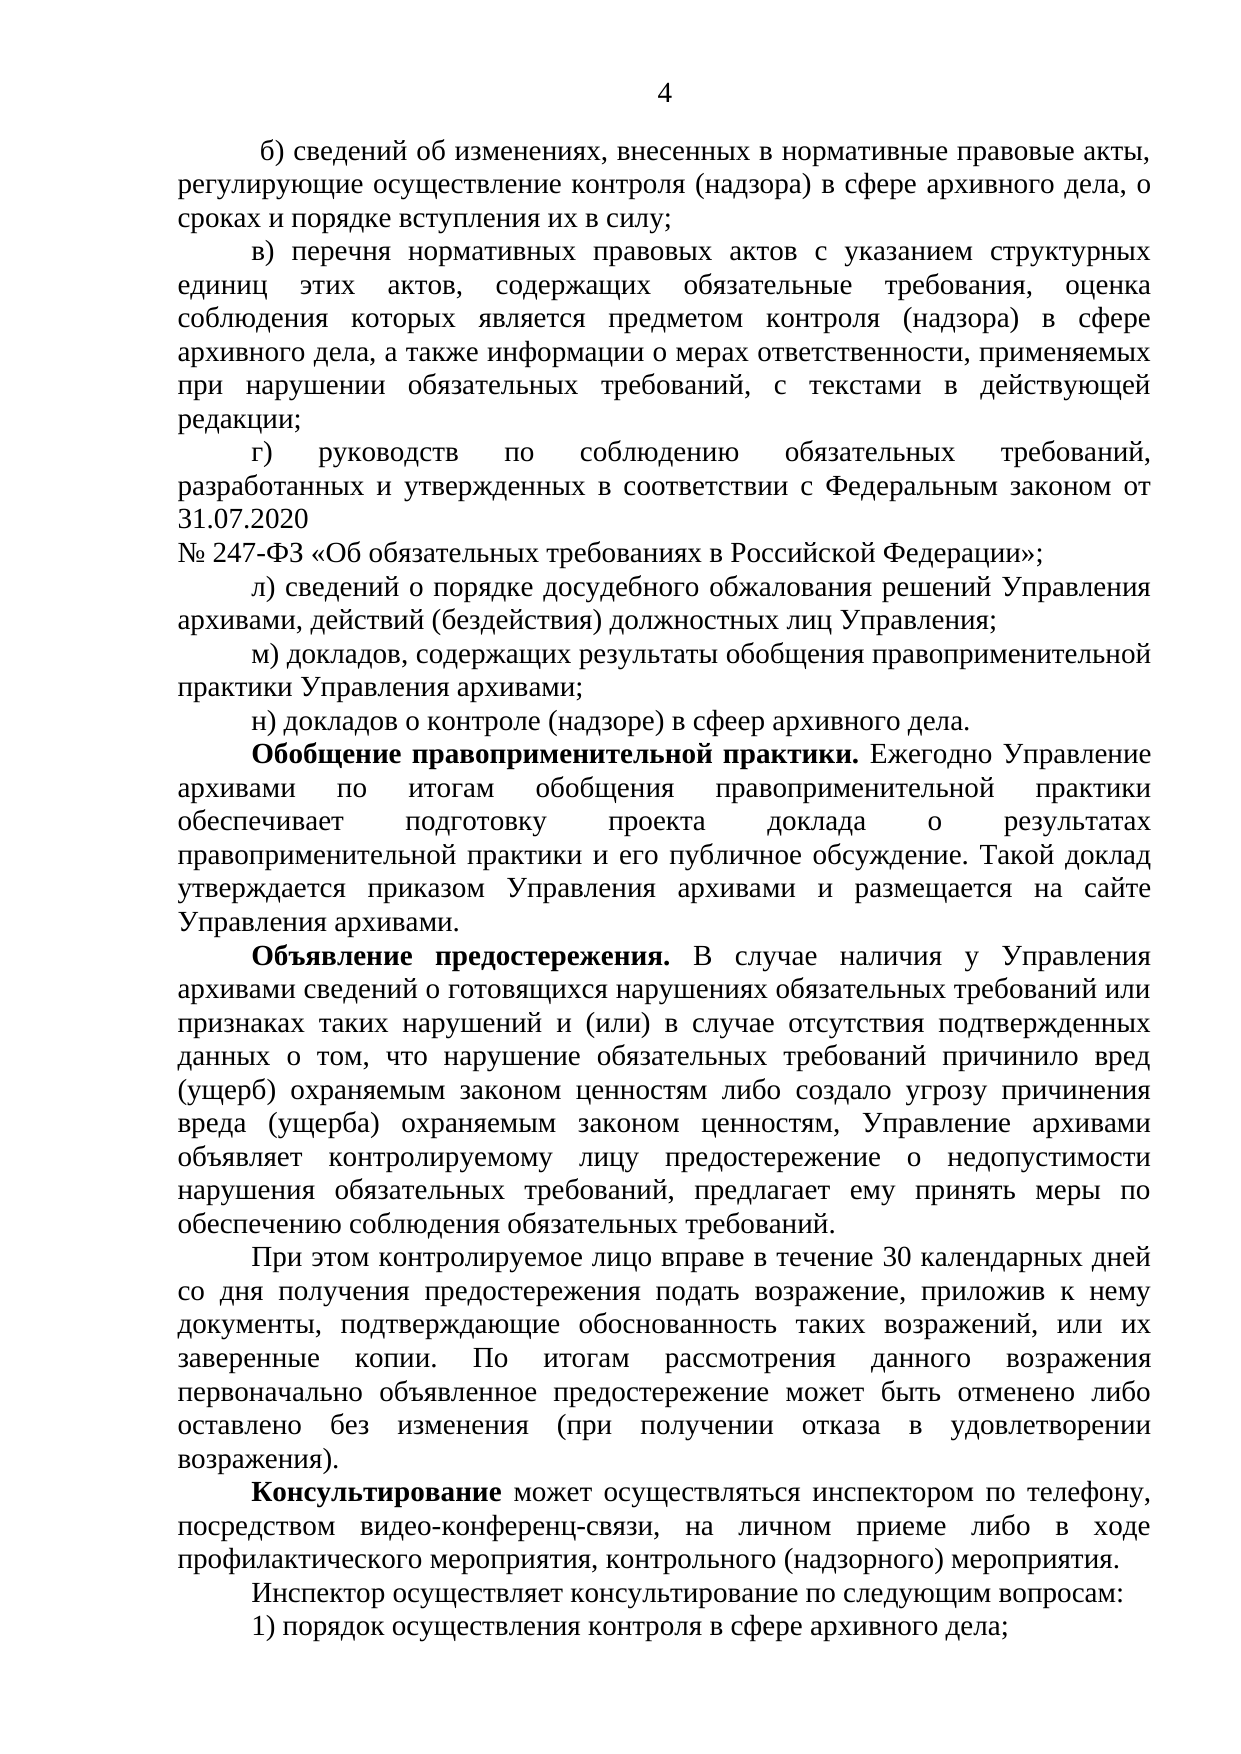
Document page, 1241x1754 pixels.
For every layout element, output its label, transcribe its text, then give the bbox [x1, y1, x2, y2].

text н) докладов о контроле (надзоре) в сфеер архивного дела. [177, 703, 1152, 736]
text м) докладов, содержащих результаты обобщения правоприменительной практики Управления архивами; [177, 636, 1152, 703]
text 1) порядок осуществления контроля в сфере архивного дела; [177, 1608, 1152, 1642]
text л) сведений о порядке досудебного обжалования решений Управления архивами, действий (бездействия) должностных лиц Управления; [177, 569, 1152, 636]
text Консультирование может осуществляться инспектором по телефону, посредством видео-конференц-связи, на личном приеме либо в ходе профилактического мероприятия, контрольного (надзорного) мероприятия. [177, 1474, 1152, 1575]
text При этом контролируемое лицо вправе в течение 30 календарных дней со дня получения предостережения подать возражение, приложив к нему документы, подтверждающие обоснованность таких возражений, или их заверенные копии. По итогам рассмотрения данного возражения первоначально объявленное предостережение может быть отменено либо оставлено без изменения (при получении отказа в удовлетворении возражения). [177, 1239, 1152, 1474]
text Инспектор осуществляет консультирование по следующим вопросам: [177, 1575, 1152, 1608]
text г) руководств по соблюдению обязательных требований, разработанных и утвержденных в соответствии с Федеральным законом от 31.07.2020 № 247-ФЗ «Об обязательных требованиях в Российской Федерации»; [177, 434, 1152, 569]
text Обобщение правоприменительной практики. Ежегодно Управление архивами по итогам обобщения правоприменительной практики обеспечивает подготовку проекта доклада о результатах правоприменительной практики и его публичное обсуждение. Такой доклад утверждается приказом Управления архивами и размещается на сайте Управления архивами. [177, 736, 1152, 938]
text Объявление предостережения. В случае наличия у Управления архивами сведений о готовящихся нарушениях обязательных требований или признаках таких нарушений и (или) в случае отсутствия подтвержденных данных о том, что нарушение обязательных требований причинило вред (ущерб) охраняемым законом ценностям либо создало угрозу причинения вреда (ущерба) охраняемым законом ценностям, Управление архивами объявляет контролируемому лицу предостережение о недопустимости нарушения обязательных требований, предлагает ему принять меры по обеспечению соблюдения обязательных требований. [177, 938, 1152, 1239]
text б) сведений об изменениях, внесенных в нормативные правовые акты, регулирующие осуществление контроля (надзора) в сфере архивного дела, о сроках и порядке вступления их в силу; [177, 133, 1152, 233]
text в) перечня нормативных правовых актов с указанием структурных единиц этих актов, содержащих обязательные требования, оценка соблюдения которых является предметом контроля (надзора) в сфере архивного дела, а также информации о мерах ответственности, применяемых при нарушении обязательных требований, с текстами в действующей редакции; [177, 233, 1152, 434]
